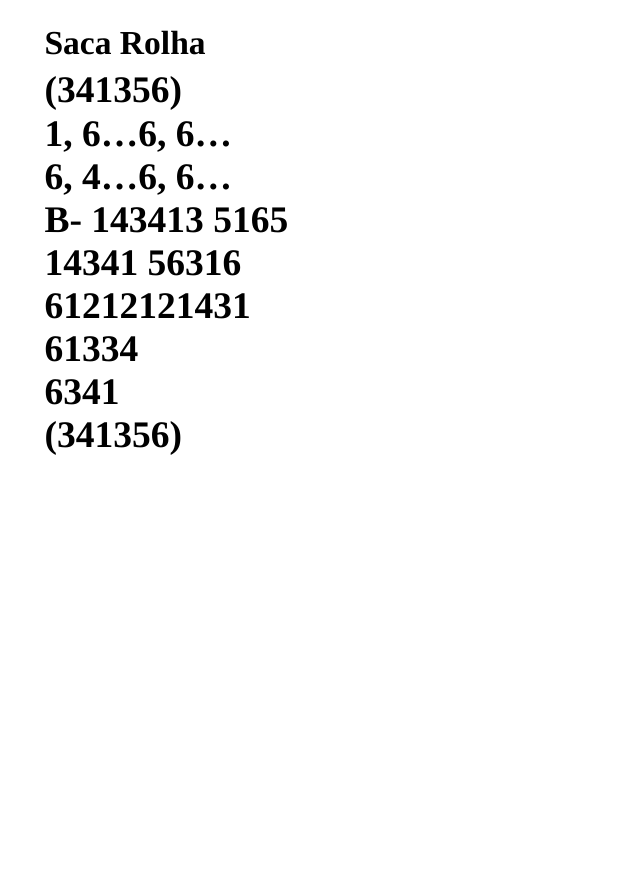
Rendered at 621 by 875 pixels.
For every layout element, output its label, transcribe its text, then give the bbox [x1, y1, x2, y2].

text B- 143413 5165 [44, 197, 305, 240]
text 6341 [44, 370, 305, 413]
text (341356) [44, 413, 305, 456]
text 6, 4…6, 6… [44, 154, 305, 197]
text 14341 56316 [44, 240, 305, 283]
text 61334 [44, 327, 305, 370]
text 1, 6…6, 6… [44, 111, 305, 154]
text 61212121431 [44, 283, 305, 327]
subtitle Saca Rolha [44, 23, 305, 62]
text (341356) [44, 68, 305, 111]
